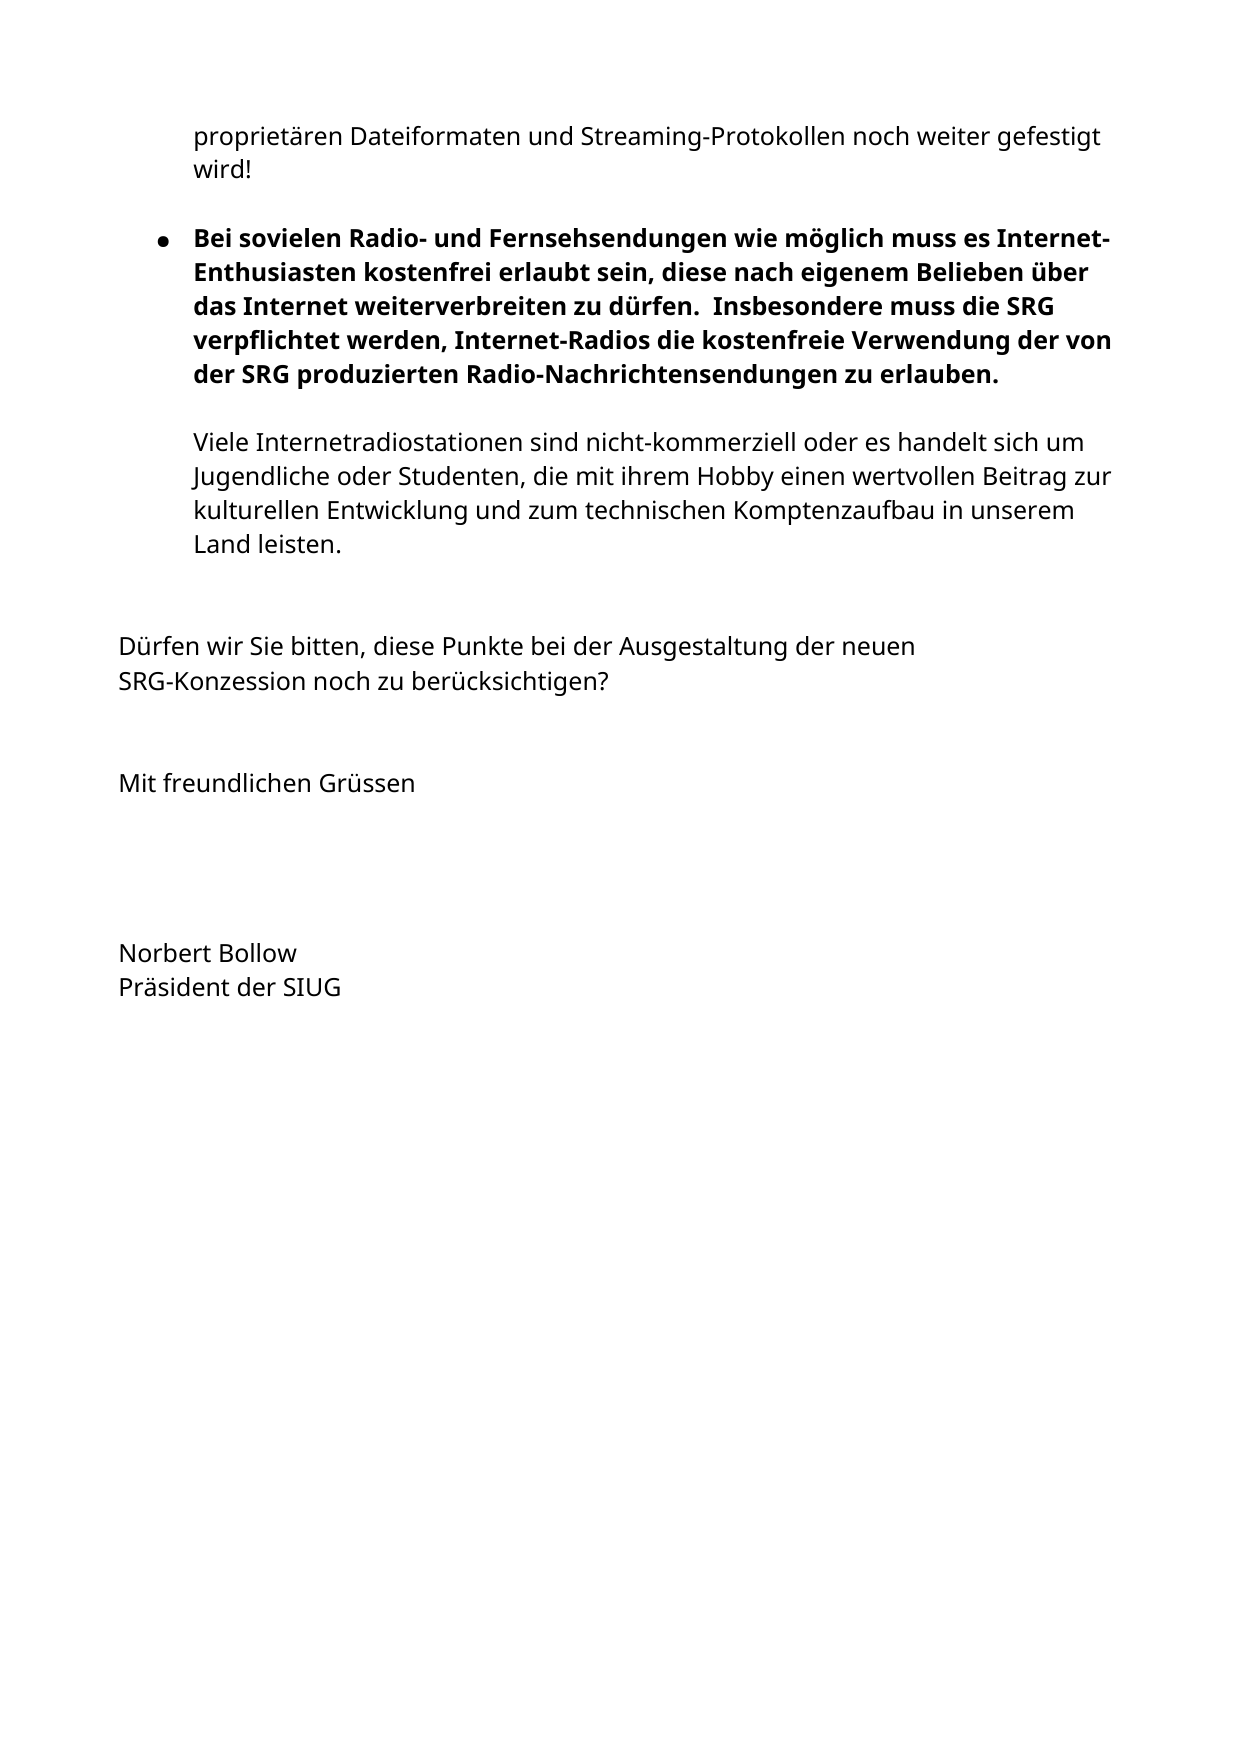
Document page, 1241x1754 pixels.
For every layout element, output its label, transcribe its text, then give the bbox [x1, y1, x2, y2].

text Norbert Bollow [118, 936, 1122, 970]
list proprietären Dateiformaten und Streaming-Protokollen noch weiter gefestigt wird! [156, 118, 1122, 186]
text SRG-Konzession noch zu berücksichtigen? [118, 663, 1122, 697]
list Viele Internetradiostationen sind nicht-kommerziell oder es handelt sich um Jugendliche oder Studenten, die mit ihrem Hobby einen wertvollen Beitrag zur kulturellen Entwicklung und zum technischen Komptenzaufbau in unserem Land leisten. [156, 425, 1122, 561]
text Dürfen wir Sie bitten, diese Punkte bei der Ausgestaltung der neuen [118, 629, 1122, 663]
list Bei sovielen Radio- und Fernsehsendungen wie möglich muss es Internet-Enthusiasten kostenfrei erlaubt sein, diese nach eigenem Belieben über das Internet weiterverbreiten zu dürfen. Insbesondere muss die SRG verpflichtet werden, Internet-Radios die kostenfreie Verwendung der von der SRG produzierten Radio-Nachrichtensendungen zu erlauben. [156, 220, 1122, 391]
text Präsident der SIUG [118, 970, 1122, 1004]
text Mit freundlichen Grüssen [118, 765, 1122, 799]
